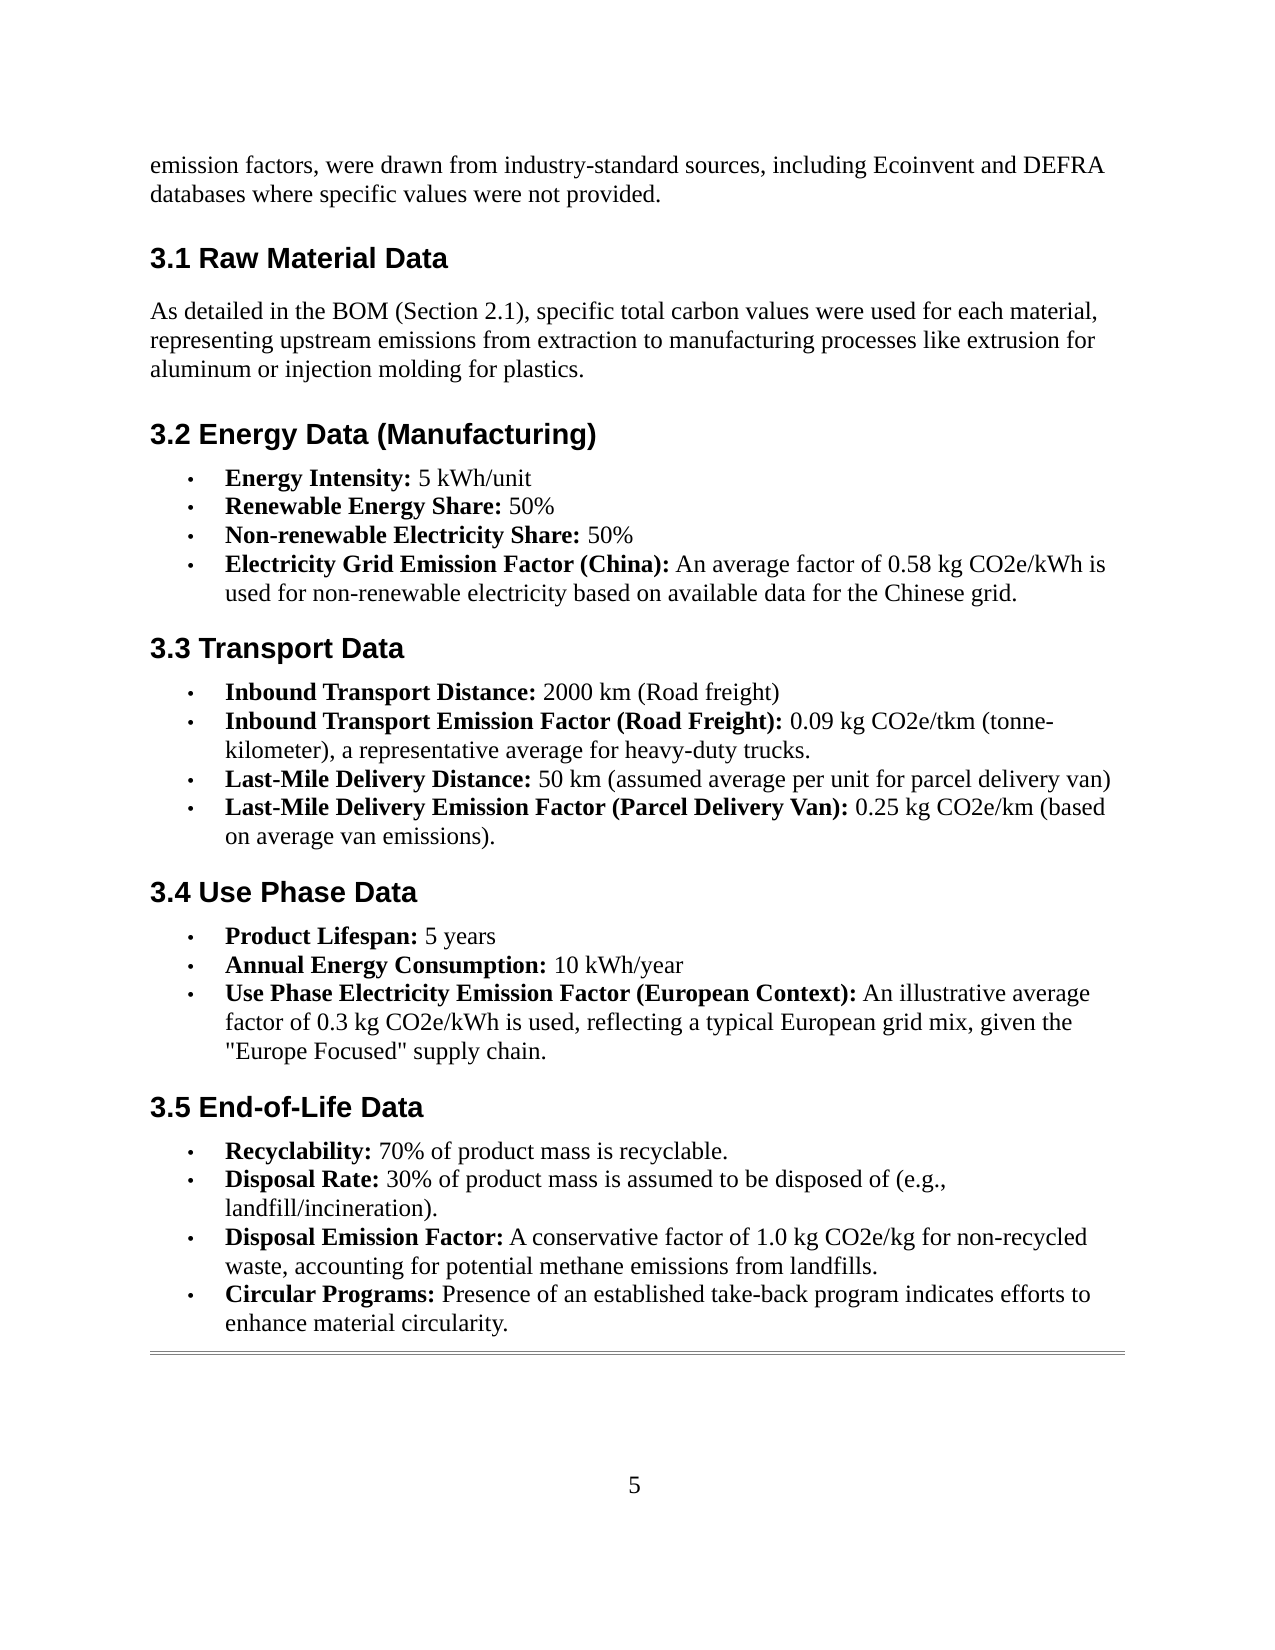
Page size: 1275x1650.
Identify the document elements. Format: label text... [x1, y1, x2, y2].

subtitle 3.1 Raw Material Data [150, 241, 1125, 275]
list Inbound Transport Distance: 2000 km (Road freight) [187, 677, 1125, 706]
subtitle 3.4 Use Phase Data [150, 875, 1125, 908]
list Inbound Transport Emission Factor (Road Freight): 0.09 kg CO2e/tkm (tonne-kilometer), a representative average for heavy-duty trucks. [187, 706, 1125, 764]
list Non-renewable Electricity Share: 50% [187, 520, 1125, 549]
list Product Lifespan: 5 years [187, 921, 1125, 950]
list Last-Mile Delivery Emission Factor (Parcel Delivery Van): 0.25 kg CO2e/km (based on average van emissions). [187, 792, 1125, 850]
list Use Phase Electricity Emission Factor (European Context): An illustrative average factor of 0.3 kg CO2e/kWh is used, reflecting a typical European grid mix, given the "Europe Focused" supply chain. [187, 978, 1125, 1065]
list Circular Programs: Presence of an established take-back program indicates efforts to enhance material circularity. [187, 1279, 1125, 1337]
text emission factors, were drawn from industry-standard sources, including Ecoinvent and DEFRA databases where specific values were not provided. [150, 150, 1125, 207]
list Disposal Rate: 30% of product mass is assumed to be disposed of (e.g., landfill/incineration). [187, 1164, 1125, 1222]
list Recyclability: 70% of product mass is recyclable. [187, 1136, 1125, 1164]
subtitle 3.5 End-of-Life Data [150, 1090, 1125, 1123]
list Electricity Grid Emission Factor (China): An average factor of 0.58 kg CO2e/kWh is used for non-renewable electricity based on available data for the Chinese grid. [187, 549, 1125, 606]
list Renewable Energy Share: 50% [187, 491, 1125, 520]
text As detailed in the BOM (Section 2.1), specific total carbon values were used for each material, representing upstream emissions from extraction to manufacturing processes like extrusion for aluminum or injection molding for plastics. [150, 296, 1125, 383]
list Annual Energy Consumption: 10 kWh/year [187, 950, 1125, 978]
list Energy Intensity: 5 kWh/unit [187, 463, 1125, 491]
subtitle 3.3 Transport Data [150, 631, 1125, 665]
list Last-Mile Delivery Distance: 50 km (assumed average per unit for parcel delivery van) [187, 764, 1125, 792]
list Disposal Emission Factor: A conservative factor of 1.0 kg CO2e/kg for non-recycled waste, accounting for potential methane emissions from landfills. [187, 1222, 1125, 1279]
subtitle 3.2 Energy Data (Manufacturing) [150, 417, 1125, 450]
